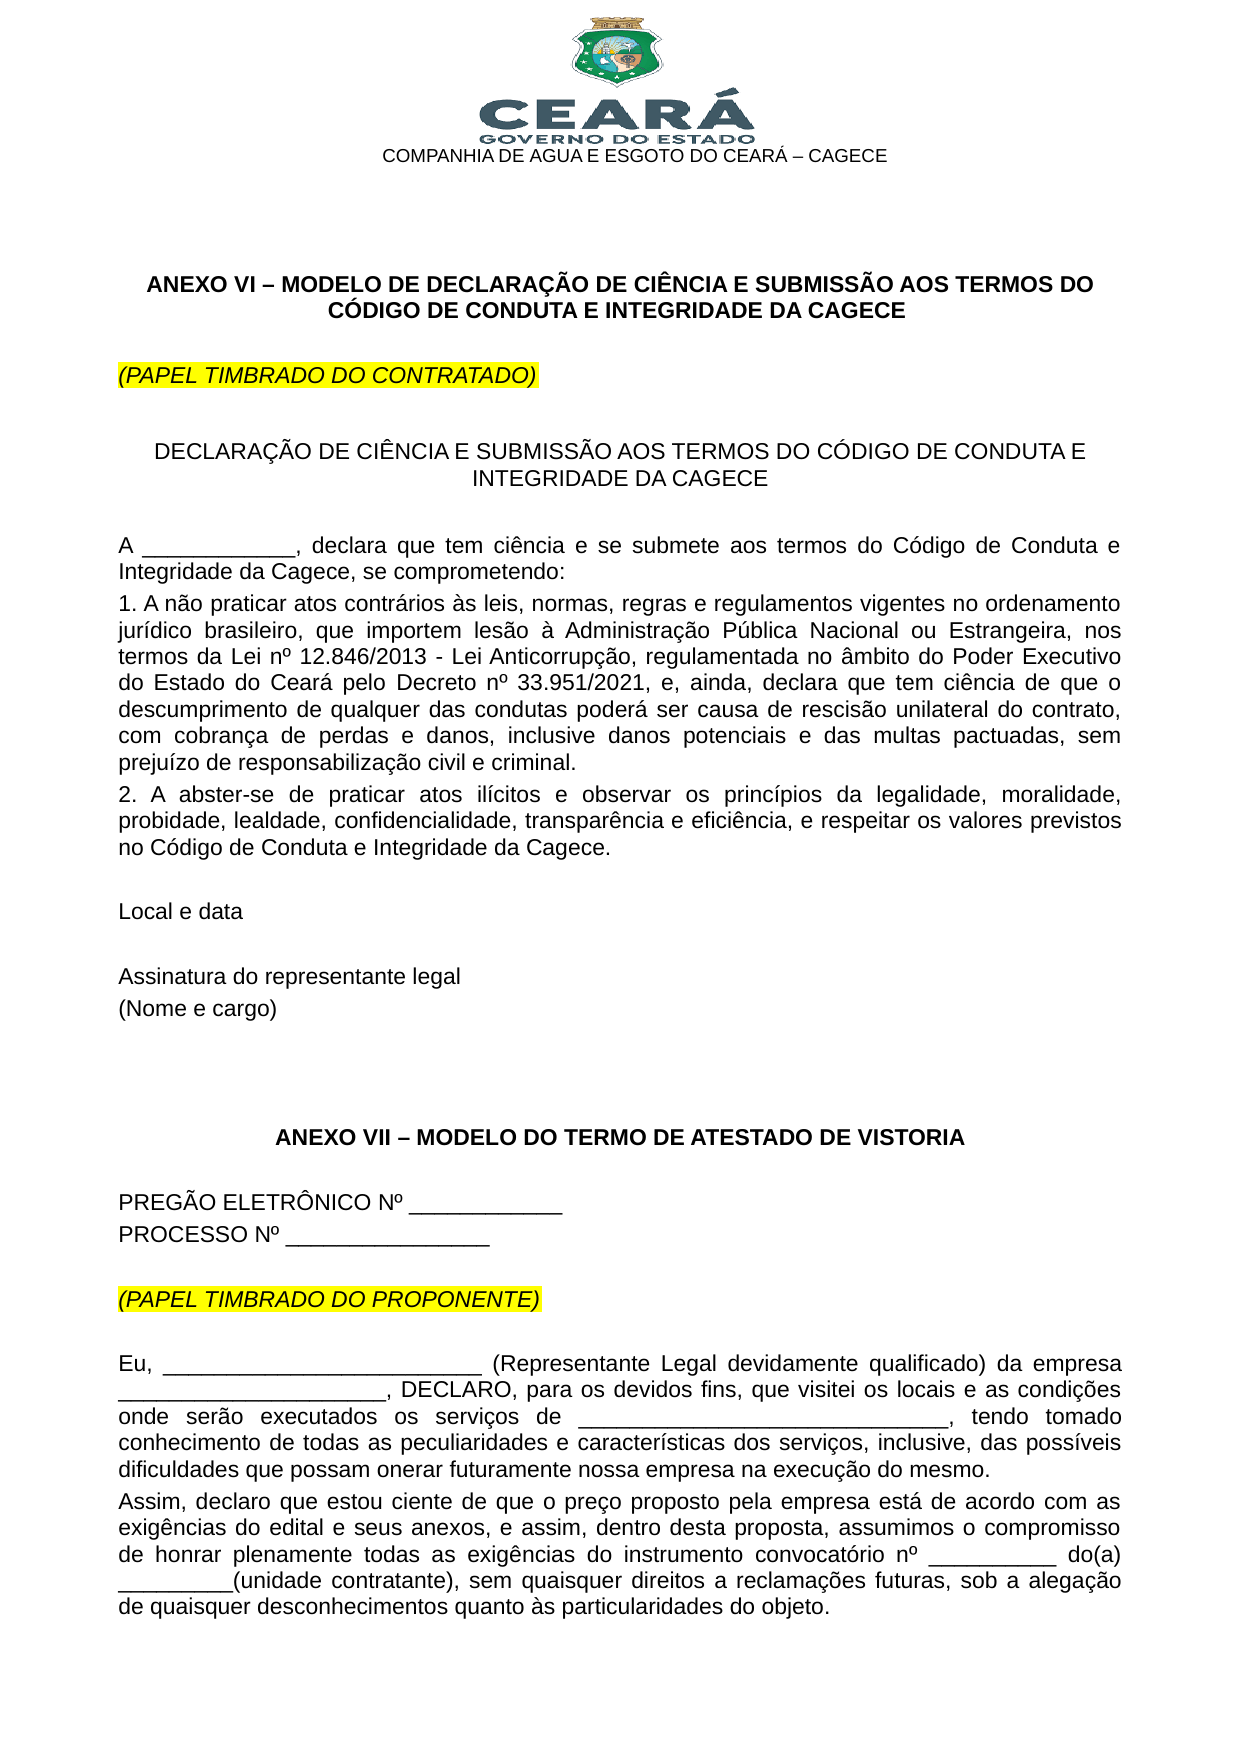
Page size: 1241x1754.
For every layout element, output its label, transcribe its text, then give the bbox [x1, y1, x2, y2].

text Local e data [118, 898, 1122, 924]
text (PAPEL TIMBRADO DO PROPONENTE) [118, 1286, 1122, 1312]
text A ____________, declara que tem ciência e se submete aos termos do Código de Conduta e Integridade da Cagece, se comprometendo: [118, 532, 1122, 584]
text DECLARAÇÃO DE CIÊNCIA E SUBMISSÃO AOS TERMOS DO CÓDIGO DE CONDUTA E INTEGRIDADE DA CAGECE [118, 438, 1122, 491]
text PROCESSO Nº ________________ [118, 1221, 1122, 1247]
text PREGÃO ELETRÔNICO Nº ____________ [118, 1189, 1122, 1215]
text Assinatura do representante legal [118, 963, 1122, 989]
text Eu, _________________________ (Representante Legal devidamente qualificado) da empresa _____________________, DECLARO, para os devidos fins, que visitei os locais e as condições onde serão executados os serviços de _____________________________, tendo tomado conhecimento de todas as peculiaridades e características dos serviços, inclusive, das possíveis dificuldades que possam onerar futuramente nossa empresa na execução do mesmo. [118, 1350, 1122, 1482]
text (PAPEL TIMBRADO DO CONTRATADO) [118, 362, 1122, 388]
text 2. A abster-se de praticar atos ilícitos e observar os princípios da legalidade, moralidade, probidade, lealdade, confidencialidade, transparência e eficiência, e respeitar os valores previstos no Código de Conduta e Integridade da Cagece. [118, 781, 1122, 860]
text Assim, declaro que estou ciente de que o preço proposto pela empresa está de acordo com as exigências do edital e seus anexos, e assim, dentro desta proposta, assumimos o compromisso de honrar plenamente todas as exigências do instrumento convocatório nº __________ do(a) _________(unidade contratante), sem quaisquer direitos a reclamações futuras, sob a alegação de quaisquer desconhecimentos quanto às particularidades do objeto. [118, 1488, 1122, 1619]
text 1. A não praticar atos contrários às leis, normas, regras e regulamentos vigentes no ordenamento jurídico brasileiro, que importem lesão à Administração Pública Nacional ou Estrangeira, nos termos da Lei nº 12.846/2013 - Lei Anticorrupção, regulamentada no âmbito do Poder Executivo do Estado do Ceará pelo Decreto nº 33.951/2021, e, ainda, declara que tem ciência de que o descumprimento de qualquer das condutas poderá ser causa de rescisão unilateral do contrato, com cobrança de perdas e danos, inclusive danos potenciais e das multas pactuadas, sem prejuízo de responsabilização civil e criminal. [118, 590, 1122, 775]
picture [453, 12, 782, 148]
text ANEXO VII – MODELO DO TERMO DE ATESTADO DE VISTORIA [118, 1124, 1122, 1150]
text (Nome e cargo) [118, 995, 1122, 1021]
text ANEXO VI – MODELO DE DECLARAÇÃO DE CIÊNCIA E SUBMISSÃO AOS TERMOS DO CÓDIGO DE CONDUTA E INTEGRIDADE DA CAGECE [118, 271, 1122, 323]
